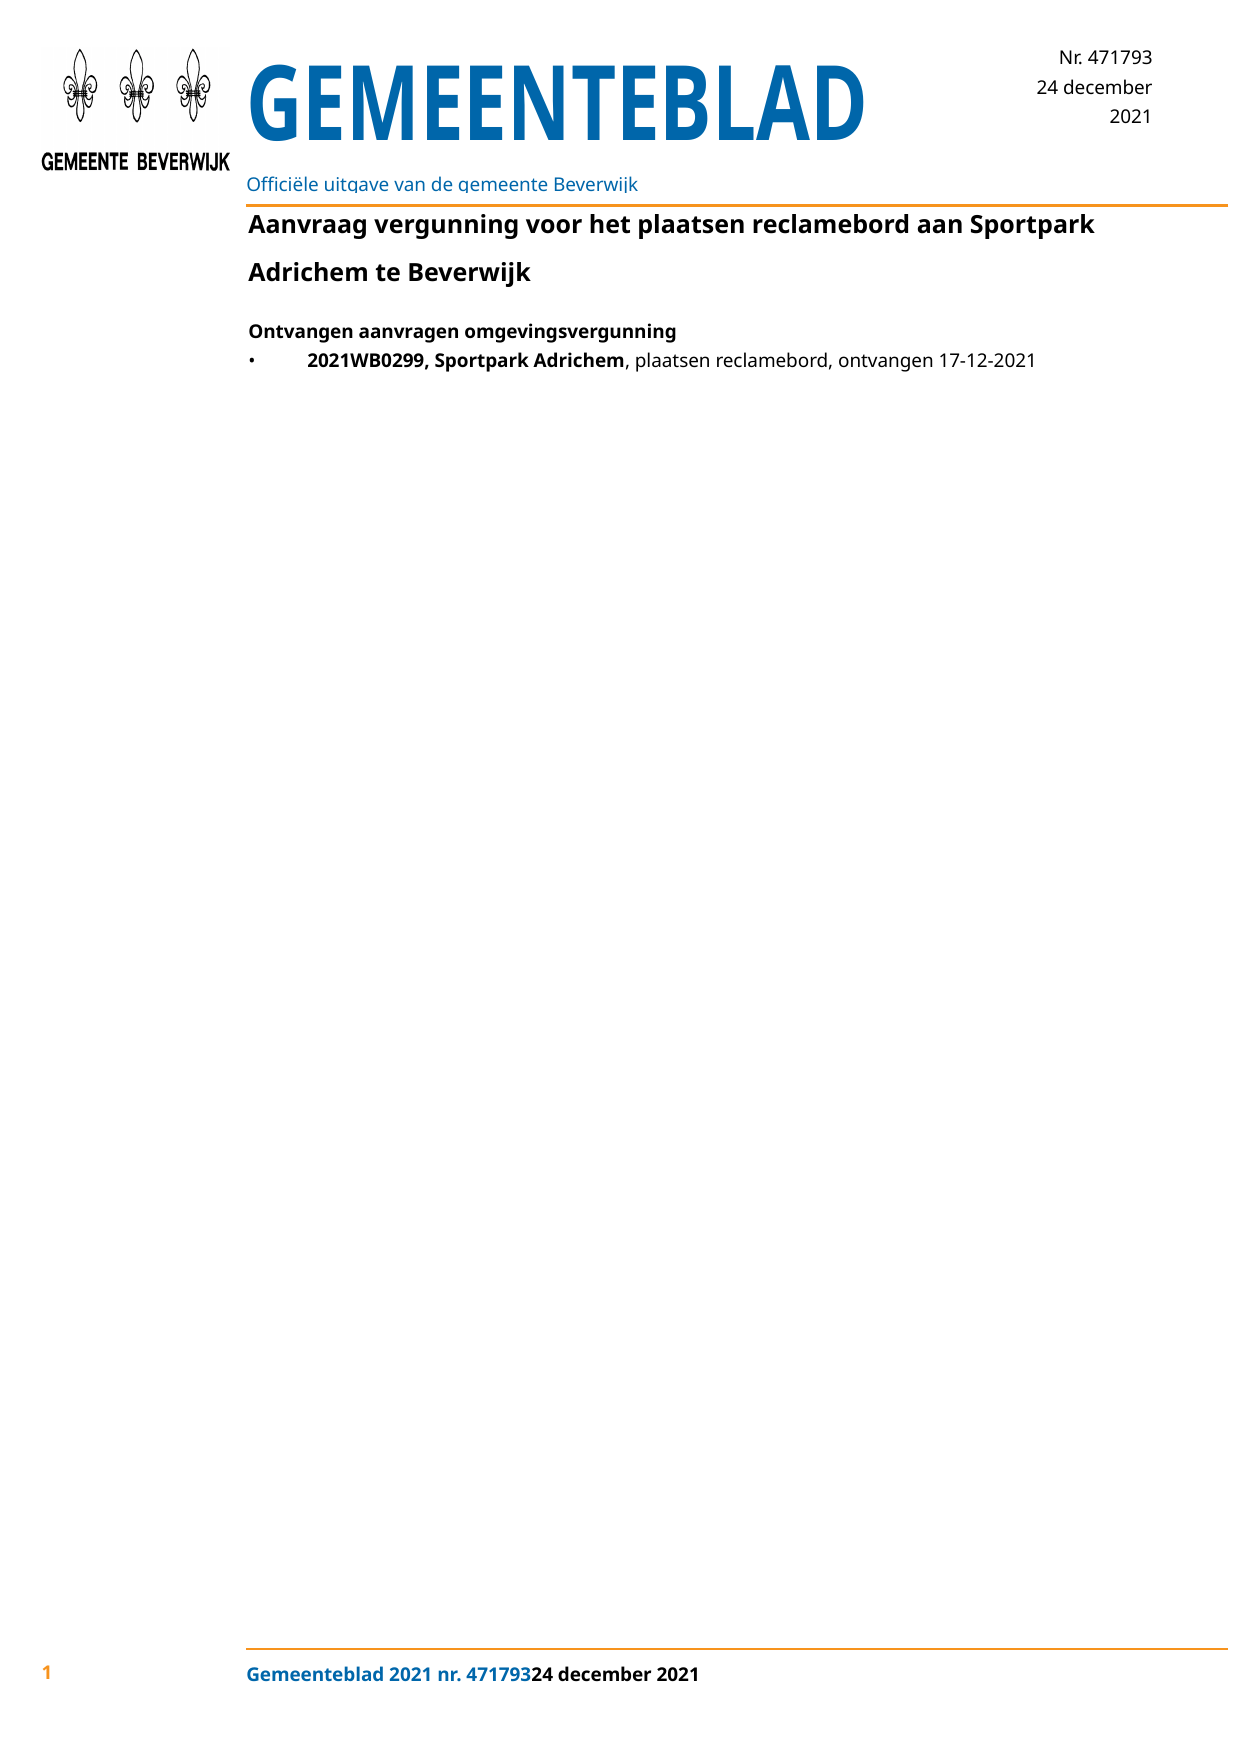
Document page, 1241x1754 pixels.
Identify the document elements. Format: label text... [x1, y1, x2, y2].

text Ontvangen aanvragen omgevingsvergunning [248, 318, 1152, 344]
picture [41, 47, 231, 172]
text Aanvraag vergunning voor het plaatsen reclamebord aan Sportpark Adrichem te Beverwijk [248, 207, 1152, 288]
list 2021WB0299, Sportpark Adrichem, plaatsen reclamebord, ontvangen 17-12-2021 [248, 347, 1152, 373]
